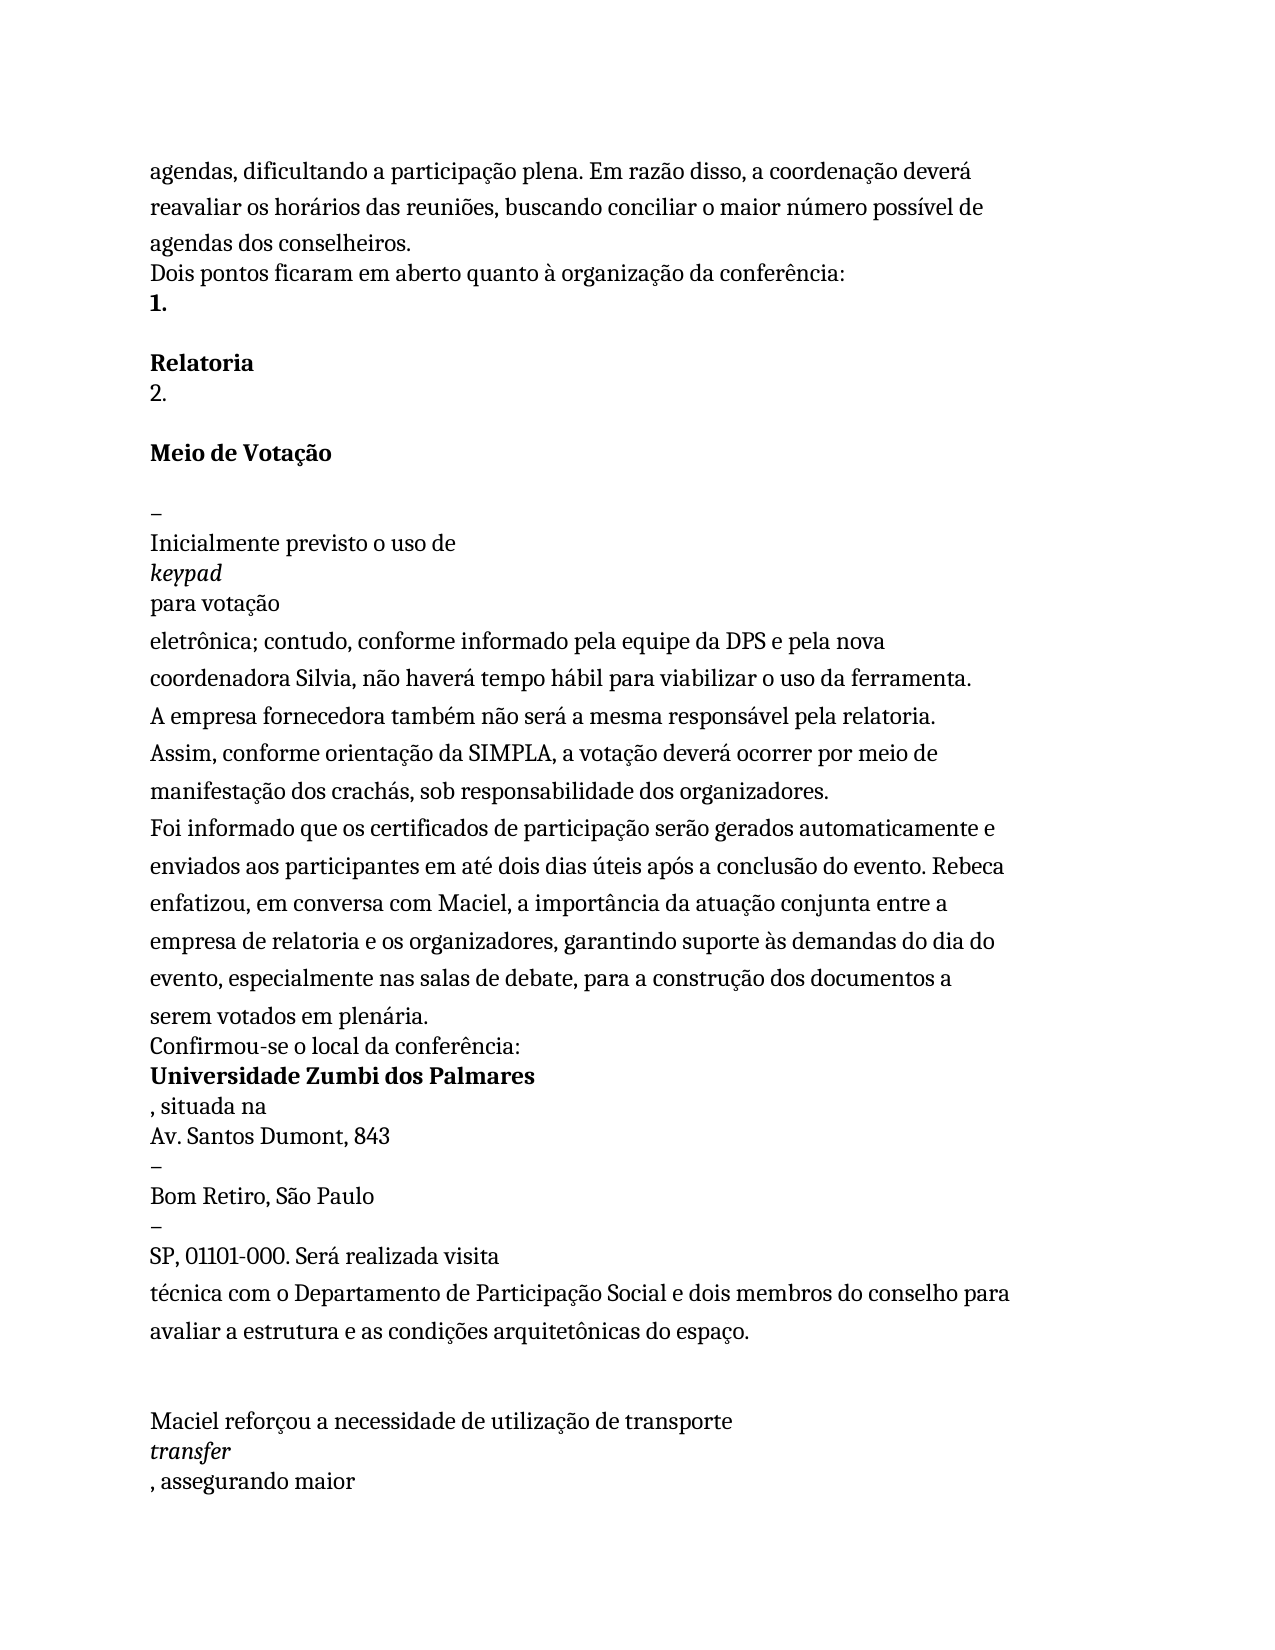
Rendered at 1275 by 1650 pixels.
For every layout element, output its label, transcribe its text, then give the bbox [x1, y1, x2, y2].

text para votação [150, 588, 1125, 618]
text Meio de Votação [150, 438, 1125, 468]
text Confirmou-se o local da conferência: [150, 1030, 1125, 1060]
text Relatoria [150, 348, 1125, 378]
text Bom Retiro, São Paulo [150, 1180, 1125, 1210]
text Maciel reforçou a necessidade de utilização de transporte [150, 1405, 1125, 1435]
text , situada na [150, 1090, 1125, 1120]
text eletrônica; contudo, conforme informado pela equipe da DPS e pela nova coordenadora Silvia, não haverá tempo hábil para viabilizar o uso da ferramenta. A empresa fornecedora também não será a mesma responsável pela relatoria. Assim, conforme orientação da SIMPLA, a votação deverá ocorrer por meio de manifestação dos crachás, sob responsabilidade dos organizadores. [150, 618, 1125, 805]
text Inicialmente previsto o uso de [150, 528, 1125, 558]
text Universidade Zumbi dos Palmares [150, 1060, 1125, 1090]
text transfer [150, 1435, 1125, 1465]
text – [150, 1150, 1125, 1180]
text , assegurando maior [150, 1465, 1125, 1495]
text agendas, dificultando a participação plena. Em razão disso, a coordenação deverá reavaliar os horários das reuniões, buscando conciliar o maior número possível de agendas dos conselheiros. [150, 150, 1125, 258]
text SP, 01101-000. Será realizada visita [150, 1240, 1125, 1270]
text – [150, 498, 1125, 528]
text Foi informado que os certificados de participação serão gerados automaticamente e enviados aos participantes em até dois dias úteis após a conclusão do evento. Rebeca enfatizou, em conversa com Maciel, a importância da atuação conjunta entre a empresa de relatoria e os organizadores, garantindo suporte às demandas do dia do evento, especialmente nas salas de debate, para a construção dos documentos a serem votados em plenária. [150, 805, 1125, 1030]
text – [150, 1210, 1125, 1240]
text Av. Santos Dumont, 843 [150, 1120, 1125, 1150]
text 2. [150, 378, 1125, 408]
text Dois pontos ficaram em aberto quanto à organização da conferência: [150, 258, 1125, 288]
text 1. [150, 288, 1125, 318]
text keypad [150, 558, 1125, 588]
text técnica com o Departamento de Participação Social e dois membros do conselho para avaliar a estrutura e as condições arquitetônicas do espaço. [150, 1270, 1125, 1345]
